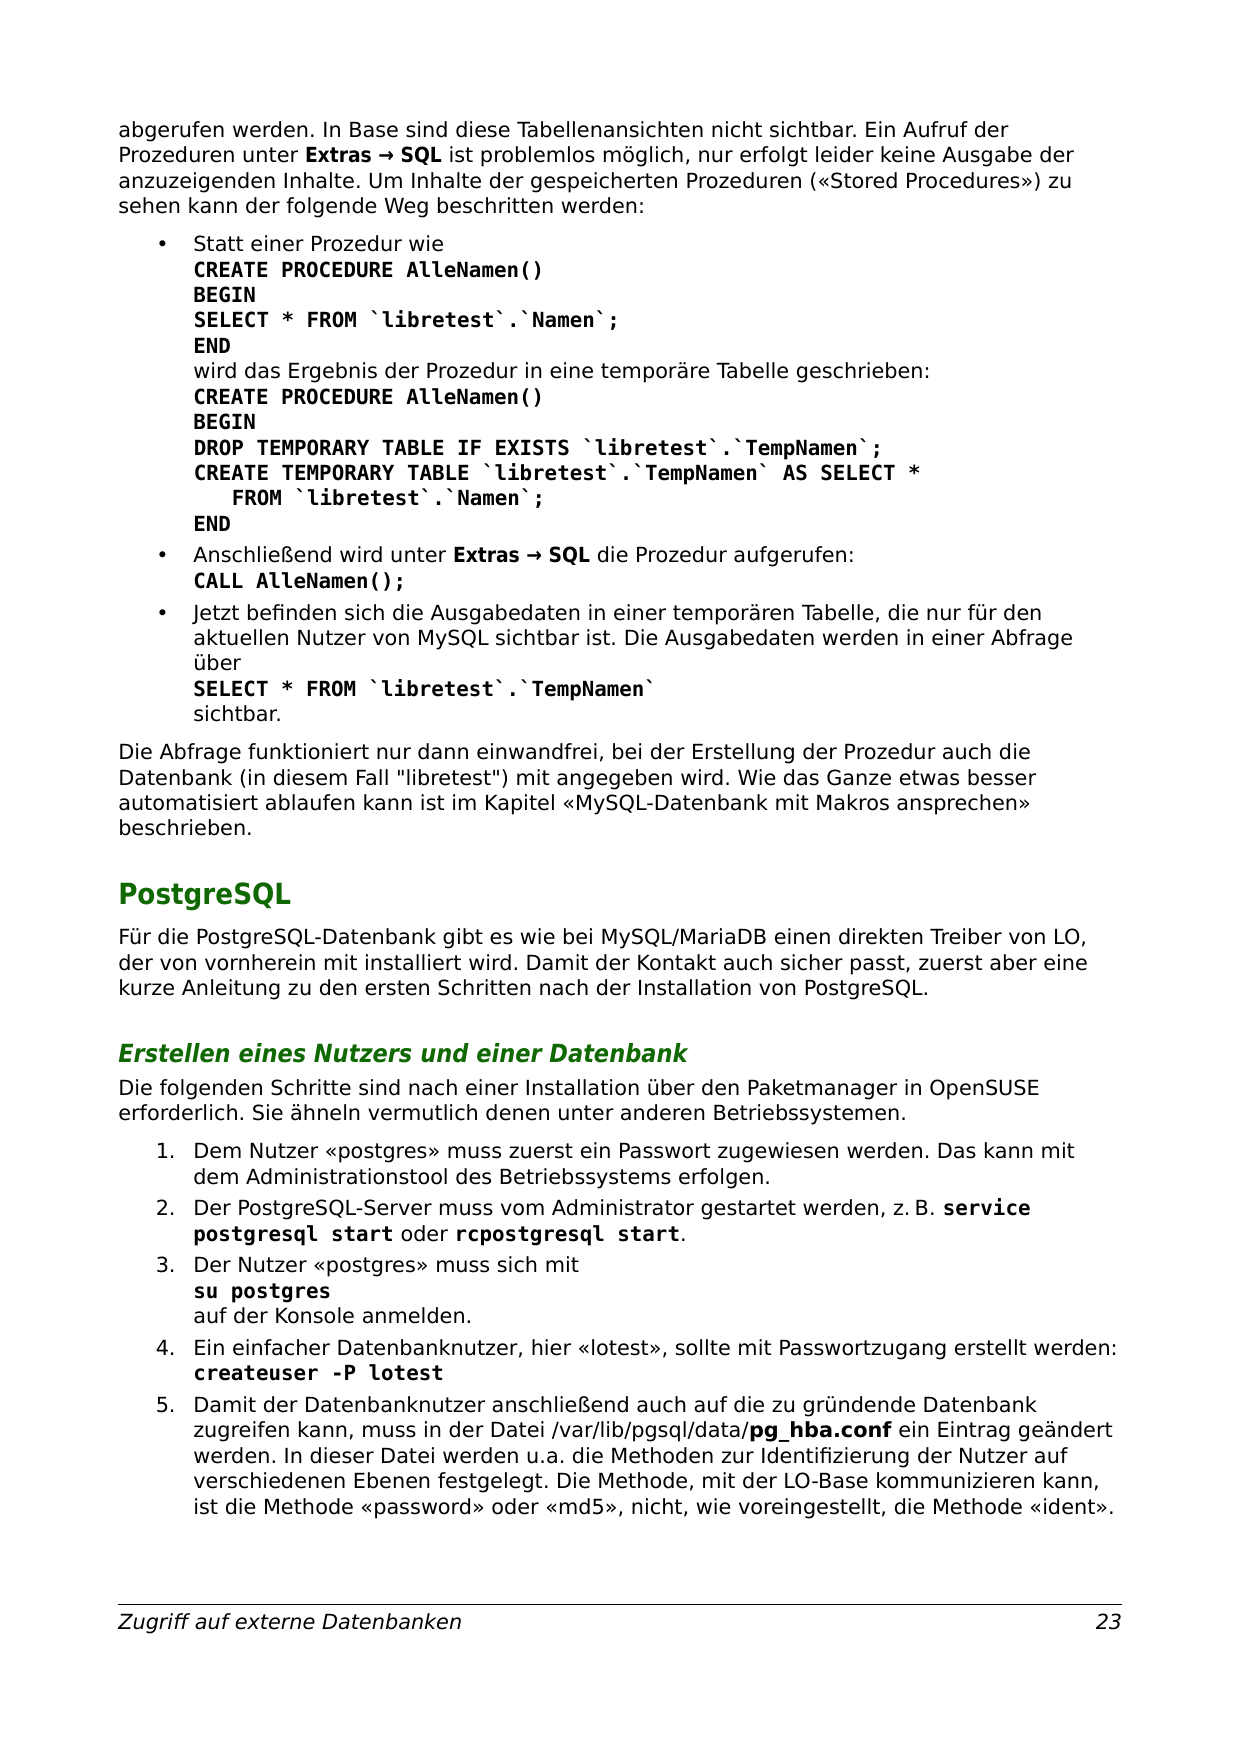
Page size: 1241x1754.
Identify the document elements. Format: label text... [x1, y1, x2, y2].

text Für die PostgreSQL-Datenbank gibt es wie bei MySQL/MariaDB einen direkten Treiber von LO, der von vornherein mit installiert wird. Damit der Kontakt auch sicher passt, zuerst aber eine kurze Anleitung zu den ersten Schritten nach der Installation von PostgreSQL. [118, 925, 1122, 1000]
list Anschließend wird unter Extras → SQL die Prozedur aufgerufen: CALL AlleNamen(); [156, 543, 1122, 593]
list Jetzt befinden sich die Ausgabedaten in einer temporären Tabelle, die nur für den aktuellen Nutzer von MySQL sichtbar ist. Die Ausgabedaten werden in einer Abfrage über SELECT * FROM `libretest`.`TempNamen` sichtbar. [156, 601, 1122, 727]
list Ein einfacher Datenbanknutzer, hier «lotest», sollte mit Passwortzugang erstellt werden: createuser -P lotest [156, 1336, 1122, 1386]
text Die Abfrage funktioniert nur dann einwandfrei, bei der Erstellung der Prozedur auch die Datenbank (in diesem Fall "libretest") mit angegeben wird. Wie das Ganze etwas besser automatisiert ablaufen kann ist im Kapitel «MySQL-Datenbank mit Makros ansprechen» beschrieben. [118, 740, 1122, 841]
text abgerufen werden. In Base sind diese Tabellenansichten nicht sichtbar. Ein Aufruf der Prozeduren unter Extras → SQL ist problemlos möglich, nur erfolgt leider keine Ausgabe der anzuzeigenden Inhalte. Um Inhalte der gespeicherten Prozeduren («Stored Procedures») zu sehen kann der folgende Weg beschritten werden: [118, 118, 1122, 219]
list Statt einer Prozedur wie CREATE PROCEDURE AlleNamen() BEGIN SELECT * FROM `libretest`.`Namen`; END wird das Ergebnis der Prozedur in eine temporäre Tabelle geschrieben: CREATE PROCEDURE AlleNamen() BEGIN DROP TEMPORARY TABLE IF EXISTS `libretest`.`TempNamen`; CREATE TEMPORARY TABLE `libretest`.`TempNamen` AS SELECT * FROM `libretest`.`Namen`; END [156, 232, 1122, 536]
subtitle PostgreSQL [118, 877, 1122, 911]
subtitle Erstellen eines Nutzers und einer Datenbank [118, 1039, 1122, 1068]
list Der PostgreSQL-Server muss vom Administrator gestartet werden, z. B. service postgresql start oder rcpostgresql start. [156, 1196, 1122, 1246]
list Damit der Datenbanknutzer anschließend auch auf die zu gründende Datenbank zugreifen kann, muss in der Datei /var/lib/pgsql/data/pg_hba.conf ein Eintrag geändert werden. In dieser Datei werden u.a. die Methoden zur Identifizierung der Nutzer auf verschiedenen Ebenen festgelegt. Die Methode, mit der LO-Base kommunizieren kann, ist die Methode «password» oder «md5», nicht, wie voreingestellt, die Methode «ident». [156, 1393, 1122, 1519]
list Dem Nutzer «postgres» muss zuerst ein Passwort zugewiesen werden. Das kann mit dem Administrationstool des Betriebssystems erfolgen. [156, 1139, 1122, 1189]
list Der Nutzer «postgres» muss sich mit su postgres auf der Konsole anmelden. [156, 1253, 1122, 1328]
text Die folgenden Schritte sind nach einer Installation über den Paketmanager in OpenSUSE erforderlich. Sie ähneln vermutlich denen unter anderen Betriebssystemen. [118, 1076, 1122, 1126]
